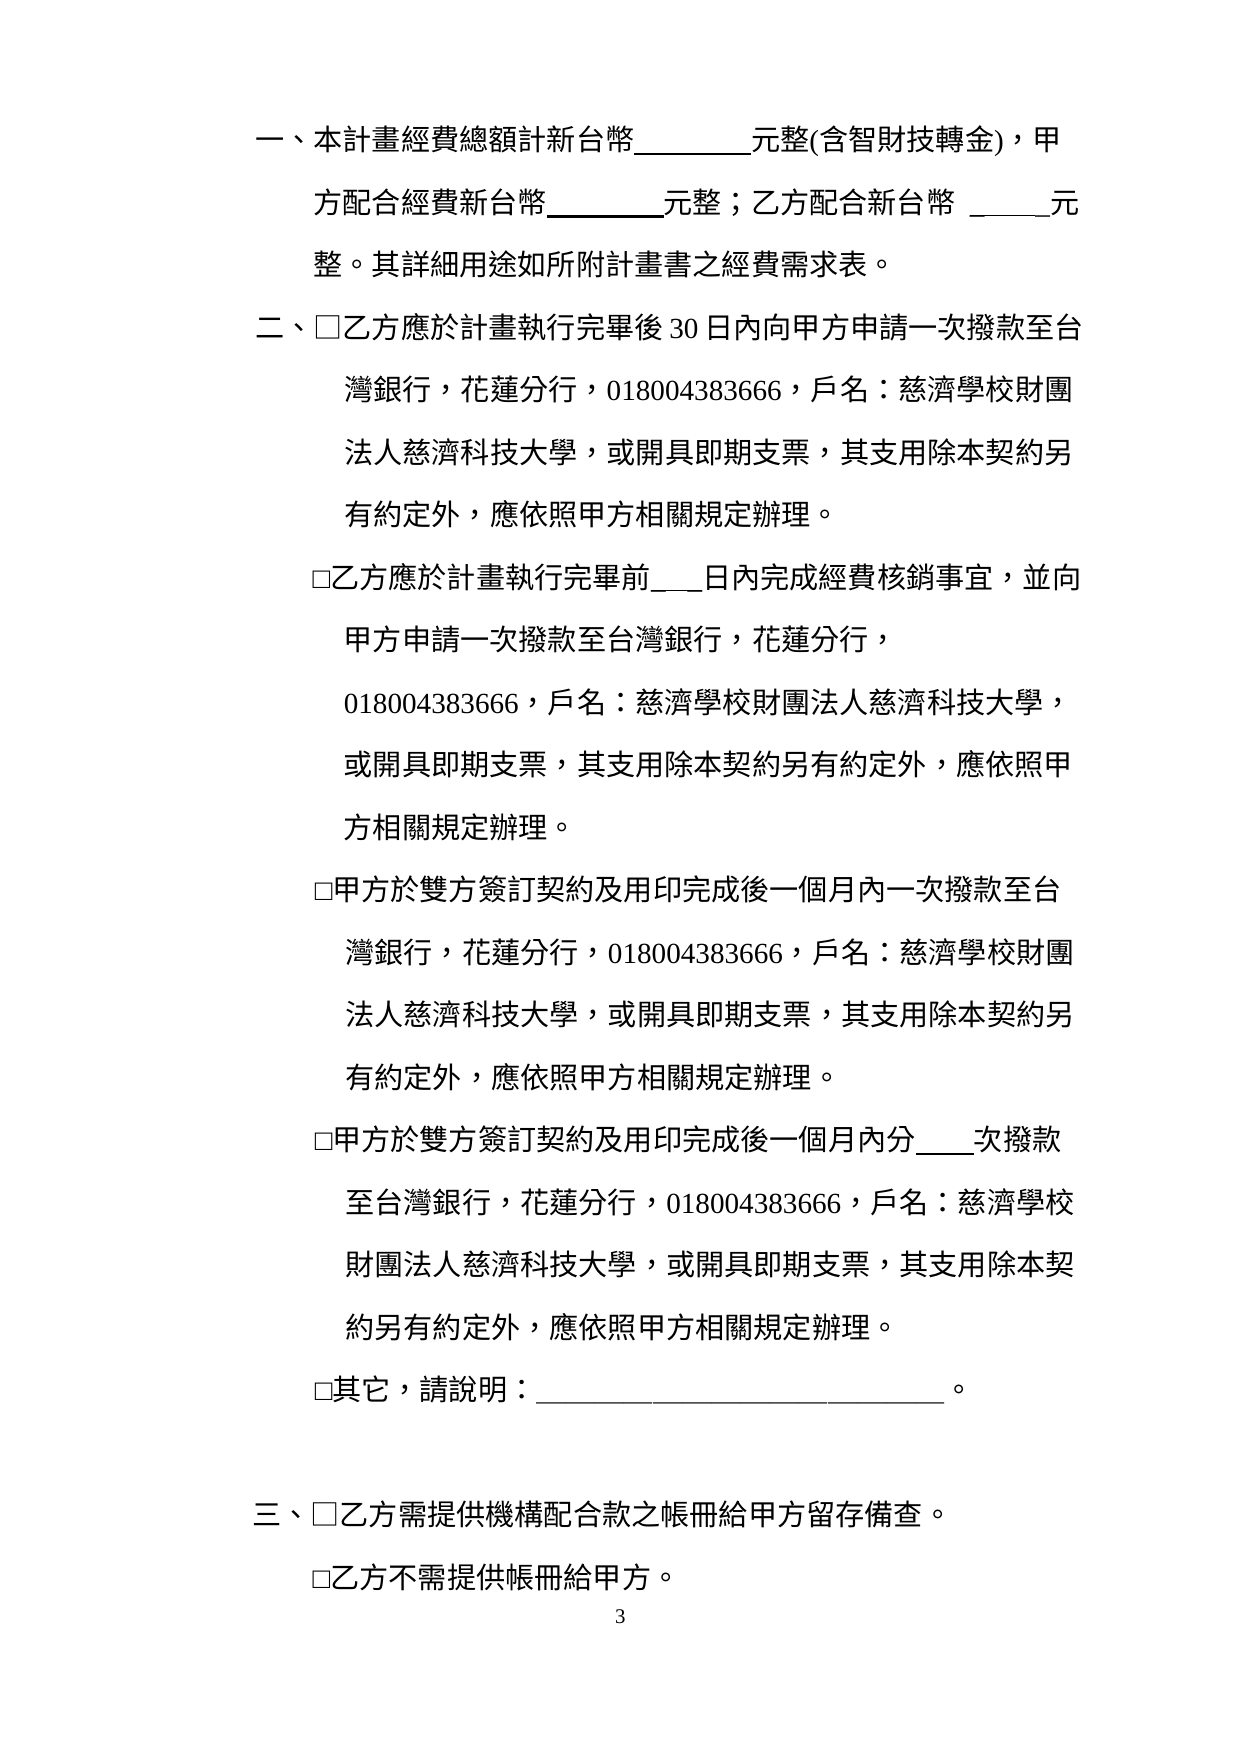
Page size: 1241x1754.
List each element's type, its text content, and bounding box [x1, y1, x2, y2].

text □其它，請說明：＿＿＿＿＿＿＿＿＿＿＿＿＿＿。 [314, 1346, 1090, 1409]
text □乙方應於計畫執行完畢前_ _日內完成經費核銷事宜，並向甲方申請一次撥款至台灣銀行，花蓮分行，018004383666，戶名：慈濟學校財團法人慈濟科技大學，或開具即期支票，其支用除本契約另有約定外，應依照甲方相關規定辦理。 [312, 534, 1090, 846]
text 三、□乙方需提供機構配合款之帳冊給甲方留存備查。 [150, 1471, 1090, 1534]
text □甲方於雙方簽訂契約及用印完成後一個月內分 次撥款至台灣銀行，花蓮分行，018004383666，戶名：慈濟學校財團法人慈濟科技大學，或開具即期支票，其支用除本契約另有約定外，應依照甲方相關規定辦理。 [314, 1096, 1090, 1346]
text □甲方於雙方簽訂契約及用印完成後一個月內一次撥款至台灣銀行，花蓮分行，018004383666，戶名：慈濟學校財團法人慈濟科技大學，或開具即期支票，其支用除本契約另有約定外，應依照甲方相關規定辦理。 [314, 846, 1090, 1096]
text □乙方不需提供帳冊給甲方。 [150, 1534, 1090, 1596]
text 二、□乙方應於計畫執行完畢後30日內向甲方申請一次撥款至台灣銀行，花蓮分行，018004383666，戶名：慈濟學校財團法人慈濟科技大學，或開具即期支票，其支用除本契約另有約定外，應依照甲方相關規定辦理。 [255, 284, 1090, 534]
text 一、本計畫經費總額計新台幣 元整(含智財技轉金)，甲方配合經費新台幣 元整；乙方配合新台幣 _ _元整。其詳細用途如所附計畫書之經費需求表。 [255, 96, 1090, 284]
